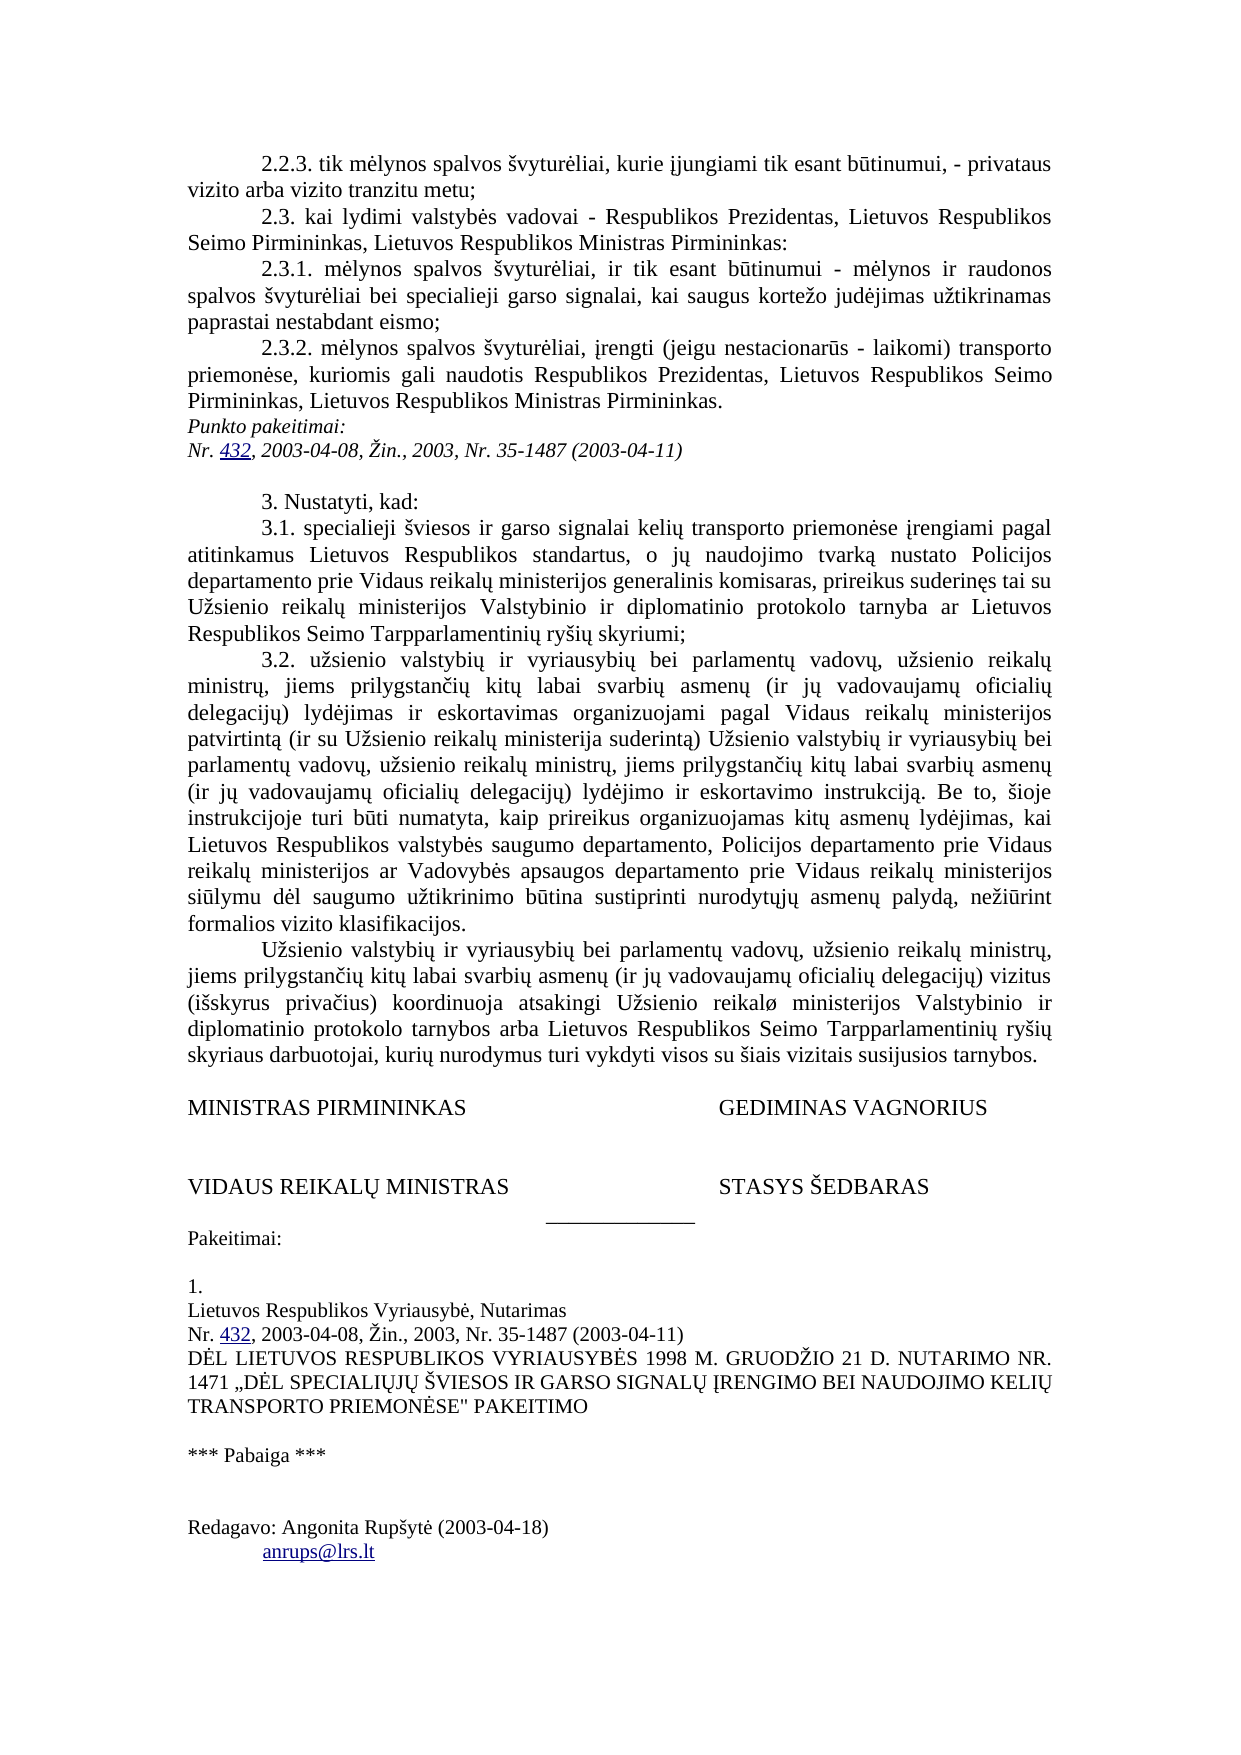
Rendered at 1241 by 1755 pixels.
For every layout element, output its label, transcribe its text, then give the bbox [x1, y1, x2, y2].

text Redagavo: Angonita Rupšytė (2003-04-18) [187, 1515, 1053, 1539]
text 2.3. kai lydimi valstybės vadovai - Respublikos Prezidentas, Lietuvos Respublikos Seimo Pirmininkas, Lietuvos Respublikos Ministras Pirmininkas: [187, 203, 1053, 255]
text *** Pabaiga *** [187, 1442, 1053, 1467]
text Nr. 432, 2003-04-08, Žin., 2003, Nr. 35-1487 (2003-04-11) [187, 438, 1053, 462]
text Pakeitimai: [187, 1226, 1053, 1250]
text Ministras Pirmininkas Gediminas Vagnorius [187, 1094, 1053, 1121]
text anrups@lrs.lt [187, 1539, 1053, 1563]
text 1. [187, 1274, 1053, 1298]
text Užsienio valstybių ir vyriausybių bei parlamentų vadovų, užsienio reikalų ministrų, jiems prilygstančių kitų labai svarbių asmenų (ir jų vadovaujamų oficialių delegacijų) vizitus (išskyrus privačius) koordinuoja atsakingi Užsienio reikalø ministerijos Valstybinio ir diplomatinio protokolo tarnybos arba Lietuvos Respublikos Seimo Tarpparlamentinių ryšių skyriaus darbuotojai, kurių nurodymus turi vykdyti visos su šiais vizitais susijusios tarnybos. [187, 936, 1053, 1068]
text 2.3.2. mėlynos spalvos švyturėliai, įrengti (jeigu nestacionarūs - laikomi) transporto priemonėse, kuriomis gali naudotis Respublikos Prezidentas, Lietuvos Respublikos Seimo Pirmininkas, Lietuvos Respublikos Ministras Pirmininkas. [187, 334, 1053, 413]
text Vidaus reikalų ministras Stasys Šedbaras [187, 1173, 1053, 1199]
text Lietuvos Respublikos Vyriausybė, Nutarimas [187, 1298, 1053, 1322]
text _____________ [187, 1199, 1053, 1226]
text 3. Nustatyti, kad: [187, 488, 1053, 514]
text DĖL LIETUVOS RESPUBLIKOS VYRIAUSYBĖS 1998 M. GRUODŽIO 21 D. NUTARIMO NR. 1471 „DĖL SPECIALIŲJŲ ŠVIESOS IR GARSO SIGNALŲ ĮRENGIMO BEI NAUDOJIMO KELIŲ TRANSPORTO PRIEMONĖSE" PAKEITIMO [187, 1346, 1053, 1418]
text 2.2.3. tik mėlynos spalvos švyturėliai, kurie įjungiami tik esant būtinumui, - privataus vizito arba vizito tranzitu metu; [187, 150, 1053, 203]
text 3.2. užsienio valstybių ir vyriausybių bei parlamentų vadovų, užsienio reikalų ministrų, jiems prilygstančių kitų labai svarbių asmenų (ir jų vadovaujamų oficialių delegacijų) lydėjimas ir eskortavimas organizuojami pagal Vidaus reikalų ministerijos patvirtintą (ir su Užsienio reikalų ministerija suderintą) Užsienio valstybių ir vyriausybių bei parlamentų vadovų, užsienio reikalų ministrų, jiems prilygstančių kitų labai svarbių asmenų (ir jų vadovaujamų oficialių delegacijų) lydėjimo ir eskortavimo instrukciją. Be to, šioje instrukcijoje turi būti numatyta, kaip prireikus organizuojamas kitų asmenų lydėjimas, kai Lietuvos Respublikos valstybės saugumo departamento, Policijos departamento prie Vidaus reikalų ministerijos ar Vadovybės apsaugos departamento prie Vidaus reikalų ministerijos siūlymu dėl saugumo užtikrinimo būtina sustiprinti nurodytųjų asmenų palydą, nežiūrint formalios vizito klasifikacijos. [187, 646, 1053, 936]
text 2.3.1. mėlynos spalvos švyturėliai, ir tik esant būtinumui - mėlynos ir raudonos spalvos švyturėliai bei specialieji garso signalai, kai saugus kortežo judėjimas užtikrinamas paprastai nestabdant eismo; [187, 255, 1053, 334]
text Nr. 432, 2003-04-08, Žin., 2003, Nr. 35-1487 (2003-04-11) [187, 1322, 1053, 1346]
text 3.1. specialieji šviesos ir garso signalai kelių transporto priemonėse įrengiami pagal atitinkamus Lietuvos Respublikos standartus, o jų naudojimo tvarką nustato Policijos departamento prie Vidaus reikalų ministerijos generalinis komisaras, prireikus suderinęs tai su Užsienio reikalų ministerijos Valstybinio ir diplomatinio protokolo tarnyba ar Lietuvos Respublikos Seimo Tarpparlamentinių ryšių skyriumi; [187, 514, 1053, 646]
text Punkto pakeitimai: [187, 413, 1053, 438]
